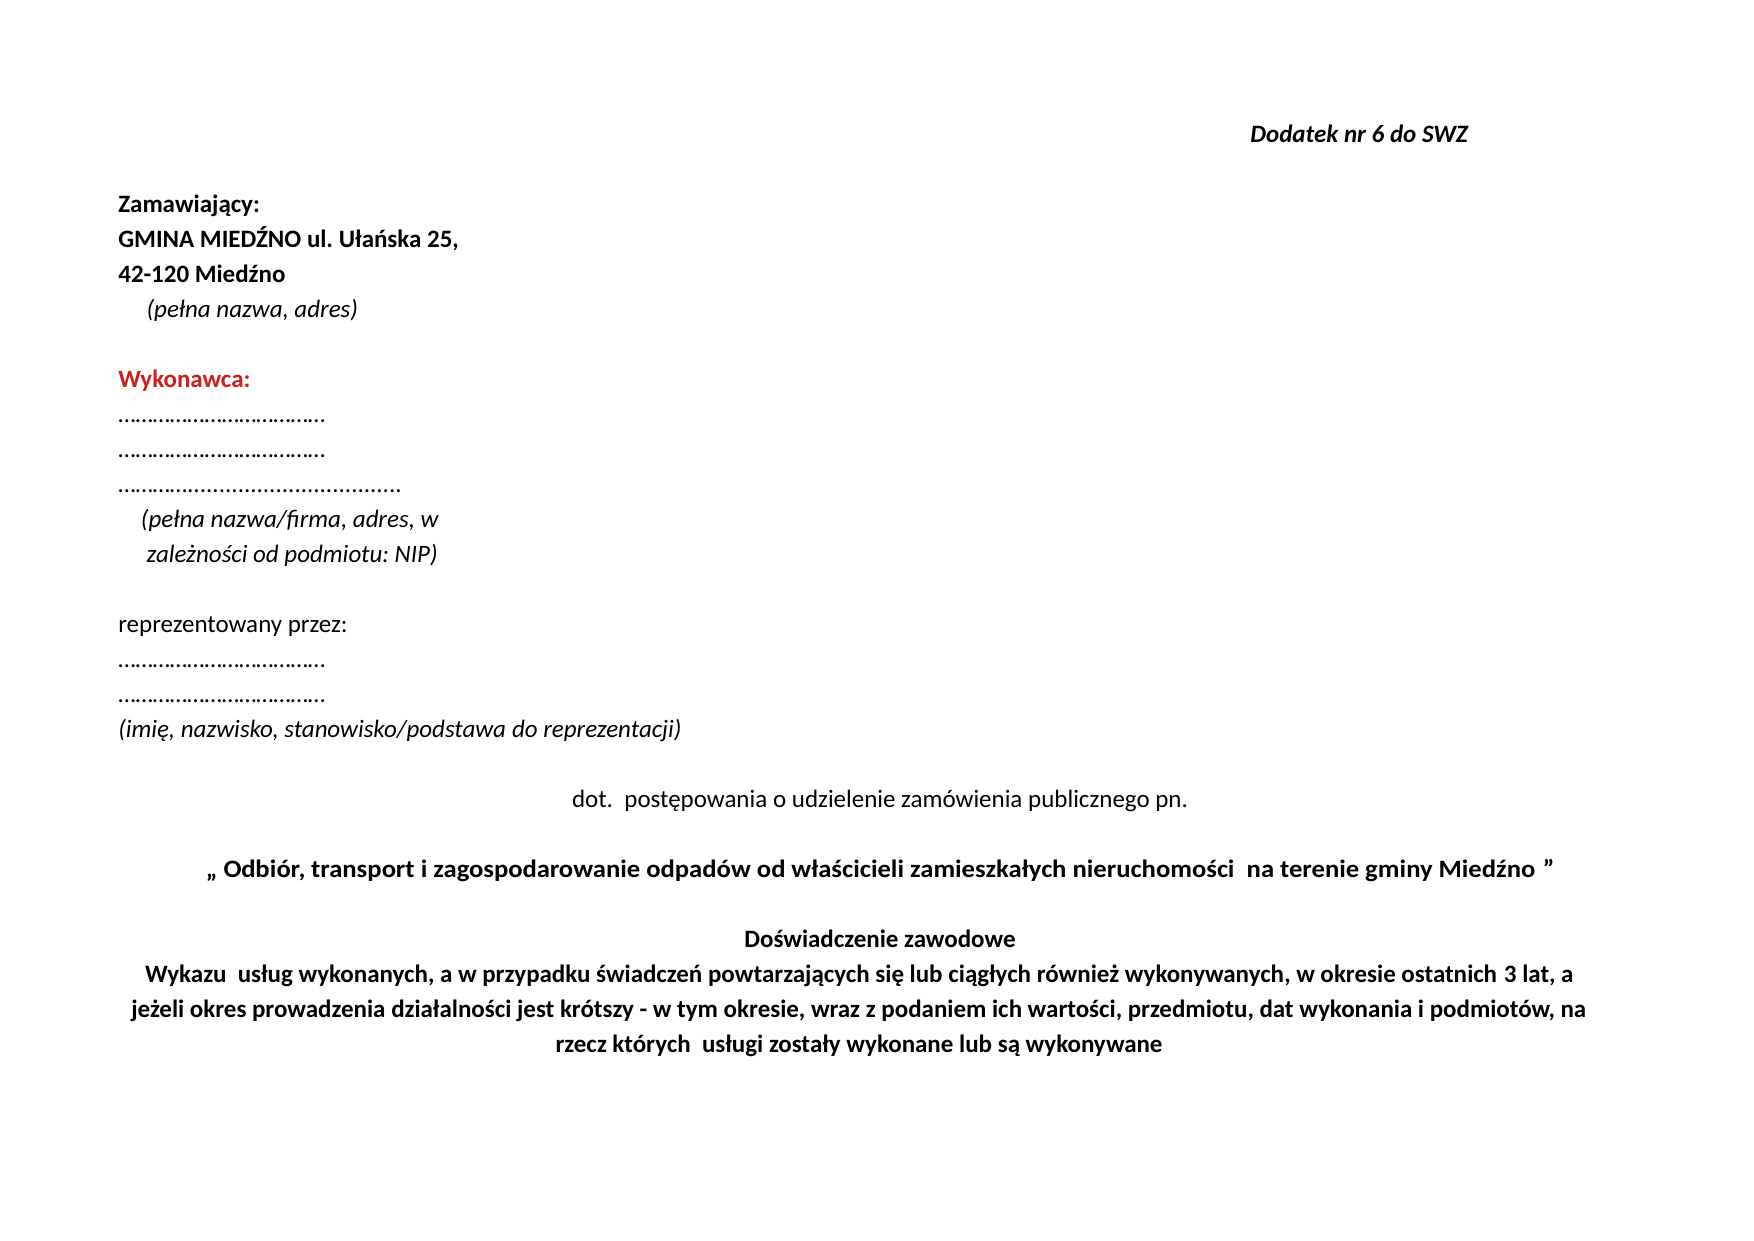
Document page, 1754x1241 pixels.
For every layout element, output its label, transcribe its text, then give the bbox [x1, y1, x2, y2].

text „ Odbiór, transport i zagospodarowanie odpadów od właścicieli zamieszkałych nieruchomości na terenie gminy Miedźno ” [118, 853, 1642, 884]
text ……………………………… [118, 643, 1642, 674]
text (imię, nazwisko, stanowisko/podstawa do reprezentacji) [118, 713, 1642, 744]
text zależności od podmiotu: NIP) [118, 538, 1642, 569]
text Wykonawca: [118, 363, 1642, 394]
text reprezentowany przez: [118, 608, 1642, 639]
text ……………………………… [118, 433, 1642, 464]
text Dodatek nr 6 do SWZ [118, 118, 1642, 149]
text ………….................................. [118, 468, 1642, 499]
text ……………………………… [118, 398, 1642, 429]
text dot. postępowania o udzielenie zamówienia publicznego pn. [118, 783, 1642, 849]
text 42-120 Miedźno [118, 258, 1642, 289]
text GMINA MIEDŹNO ul. Ułańska 25, [118, 223, 1642, 254]
text Zamawiający: [118, 188, 1642, 219]
text (pełna nazwa, adres) [118, 293, 1642, 324]
text (pełna nazwa/firma, adres, w [118, 503, 1642, 534]
text Doświadczenie zawodowe [118, 923, 1642, 954]
text Wykazu usług wykonanych, a w przypadku świadczeń powtarzających się lub ciągłych również wykonywanych, w okresie ostatnich 3 lat, a jeżeli okres prowadzenia działalności jest krótszy - w tym okresie, wraz z podaniem ich wartości, przedmiotu, dat wykonania i podmiotów, na rzecz których usługi zostały wykonane lub są wykonywane [118, 958, 1600, 1059]
text ……………………………… [118, 678, 1642, 709]
